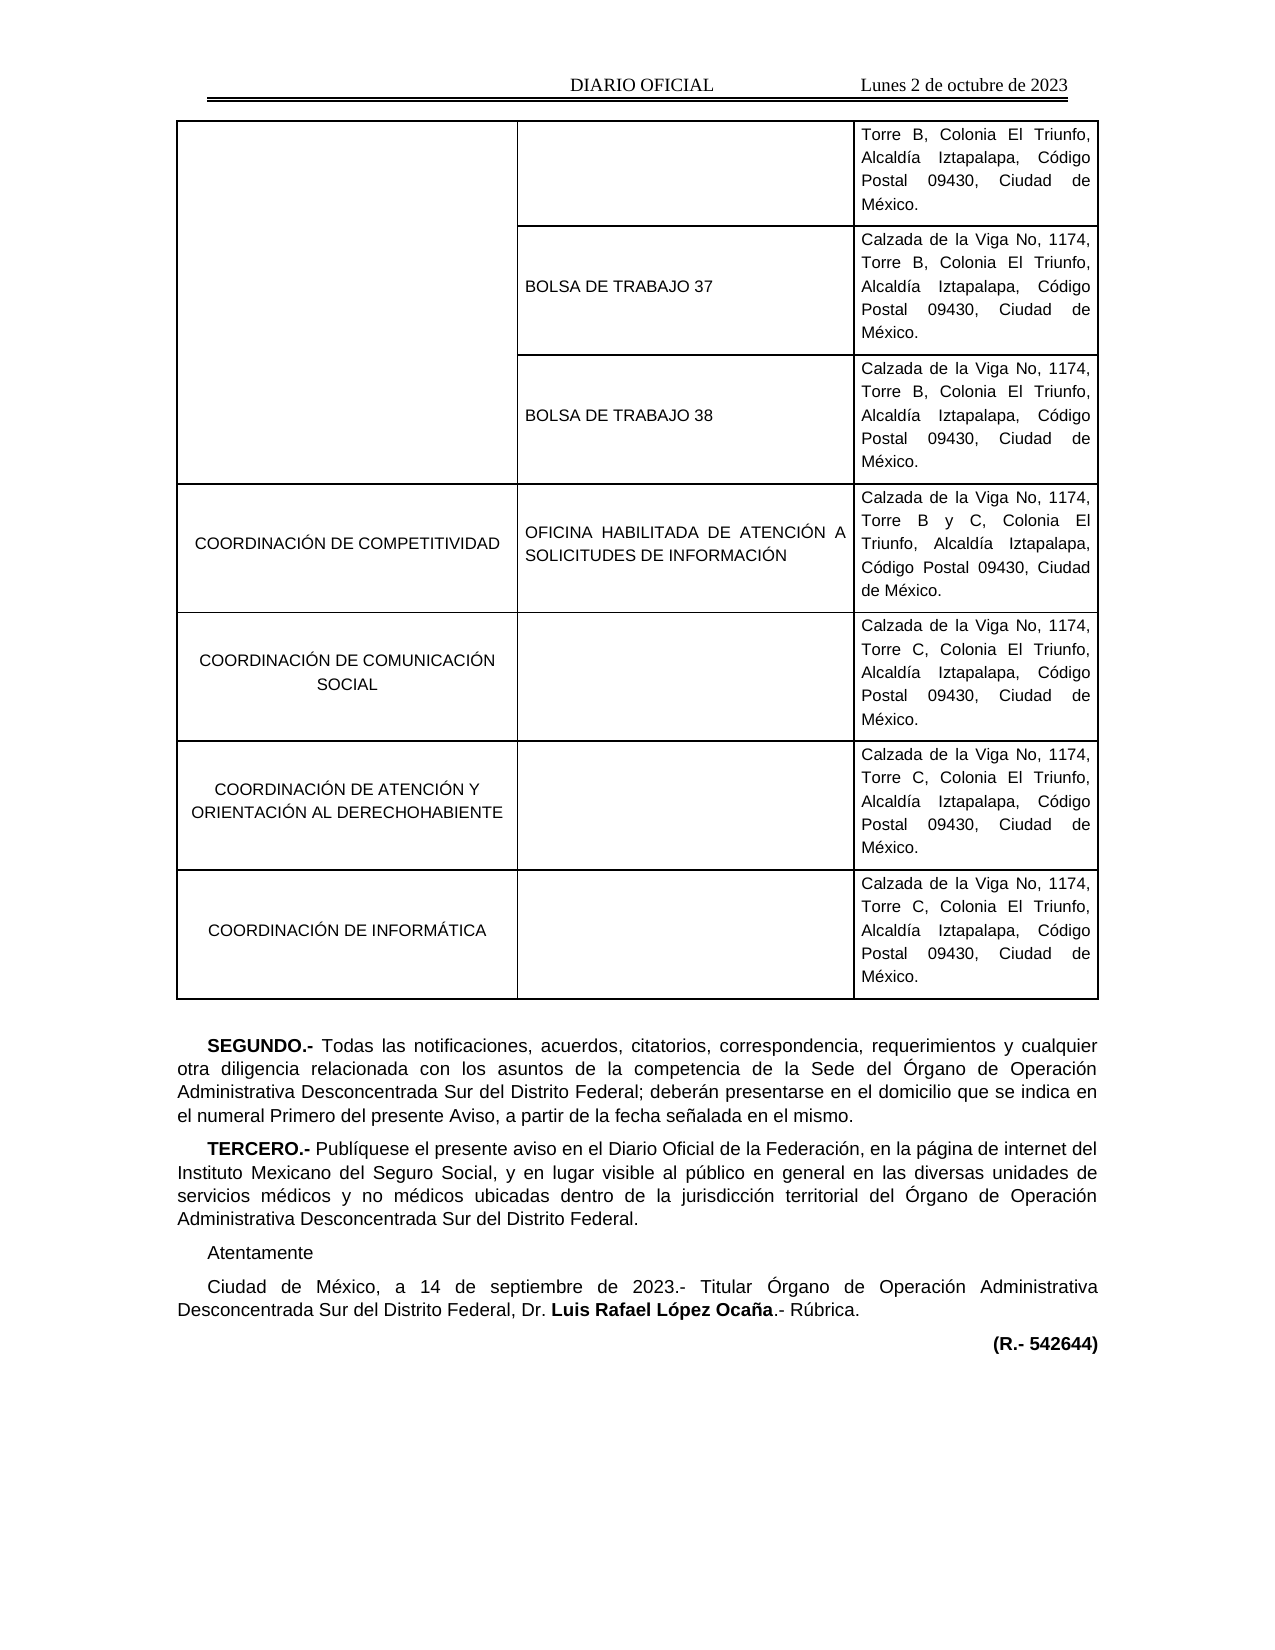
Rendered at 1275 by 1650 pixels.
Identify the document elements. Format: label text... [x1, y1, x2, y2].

table_cell Calzada de la Viga No, 1174, Torre C, Colonia El Triunfo, Alcaldía Iztapalapa, Código Postal 09430, Ciudad de México. [855, 742, 1097, 869]
table_cell OFICINA HABILITADA DE ATENCIÓN A SOLICITUDES DE INFORMACIÓN [518, 485, 853, 612]
table_cell BOLSA DE TRABAJO 38 [518, 356, 853, 483]
text SEGUNDO.- Todas las notificaciones, acuerdos, citatorios, correspondencia, requerimientos y cualquier otra diligencia relacionada con los asuntos de la competencia de la Sede del Órgano de Operación Administrativa Desconcentrada Sur del Distrito Federal; deberán presentarse en el domicilio que se indica en el numeral Primero del presente Aviso, a partir de la fecha señalada en el mismo. [177, 1033, 1098, 1127]
text Atentamente [177, 1241, 1098, 1264]
table_cell COORDINACIÓN DE COMUNICACIÓN SOCIAL [178, 613, 517, 740]
table_cell Torre B, Colonia El Triunfo, Alcaldía Iztapalapa, Código Postal 09430, Ciudad de México. [855, 122, 1097, 225]
table_cell [518, 742, 853, 869]
table_cell Calzada de la Viga No, 1174, Torre B, Colonia El Triunfo, Alcaldía Iztapalapa, Código Postal 09430, Ciudad de México. [855, 356, 1097, 483]
text TERCERO.- Publíquese el presente aviso en el Diario Oficial de la Federación, en la página de internet del Instituto Mexicano del Seguro Social, y en lugar visible al público en general en las diversas unidades de servicios médicos y no médicos ubicadas dentro de la jurisdicción territorial del Órgano de Operación Administrativa Desconcentrada Sur del Distrito Federal. [177, 1137, 1098, 1231]
table_cell COORDINACIÓN DE INFORMÁTICA [178, 871, 517, 998]
text (R.- 542644) [177, 1332, 1098, 1355]
table_cell COORDINACIÓN DE COMPETITIVIDAD [178, 485, 517, 612]
table_cell [518, 871, 853, 998]
table_cell Calzada de la Viga No, 1174, Torre C, Colonia El Triunfo, Alcaldía Iztapalapa, Código Postal 09430, Ciudad de México. [855, 871, 1097, 998]
table_cell [178, 122, 517, 483]
table_cell Calzada de la Viga No, 1174, Torre B, Colonia El Triunfo, Alcaldía Iztapalapa, Código Postal 09430, Ciudad de México. [855, 227, 1097, 354]
table_cell Calzada de la Viga No, 1174, Torre C, Colonia El Triunfo, Alcaldía Iztapalapa, Código Postal 09430, Ciudad de México. [855, 613, 1097, 740]
table_cell Calzada de la Viga No, 1174, Torre B y C, Colonia El Triunfo, Alcaldía Iztapalapa, Código Postal 09430, Ciudad de México. [855, 485, 1097, 612]
text Ciudad de México, a 14 de septiembre de 2023.- Titular Órgano de Operación Administrativa Desconcentrada Sur del Distrito Federal, Dr. Luis Rafael López Ocaña.- Rúbrica. [177, 1275, 1098, 1322]
table_cell COORDINACIÓN DE ATENCIÓN Y ORIENTACIÓN AL DERECHOHABIENTE [178, 742, 517, 869]
table_cell BOLSA DE TRABAJO 37 [518, 227, 853, 354]
table_cell [518, 122, 853, 225]
table_cell [518, 613, 853, 740]
